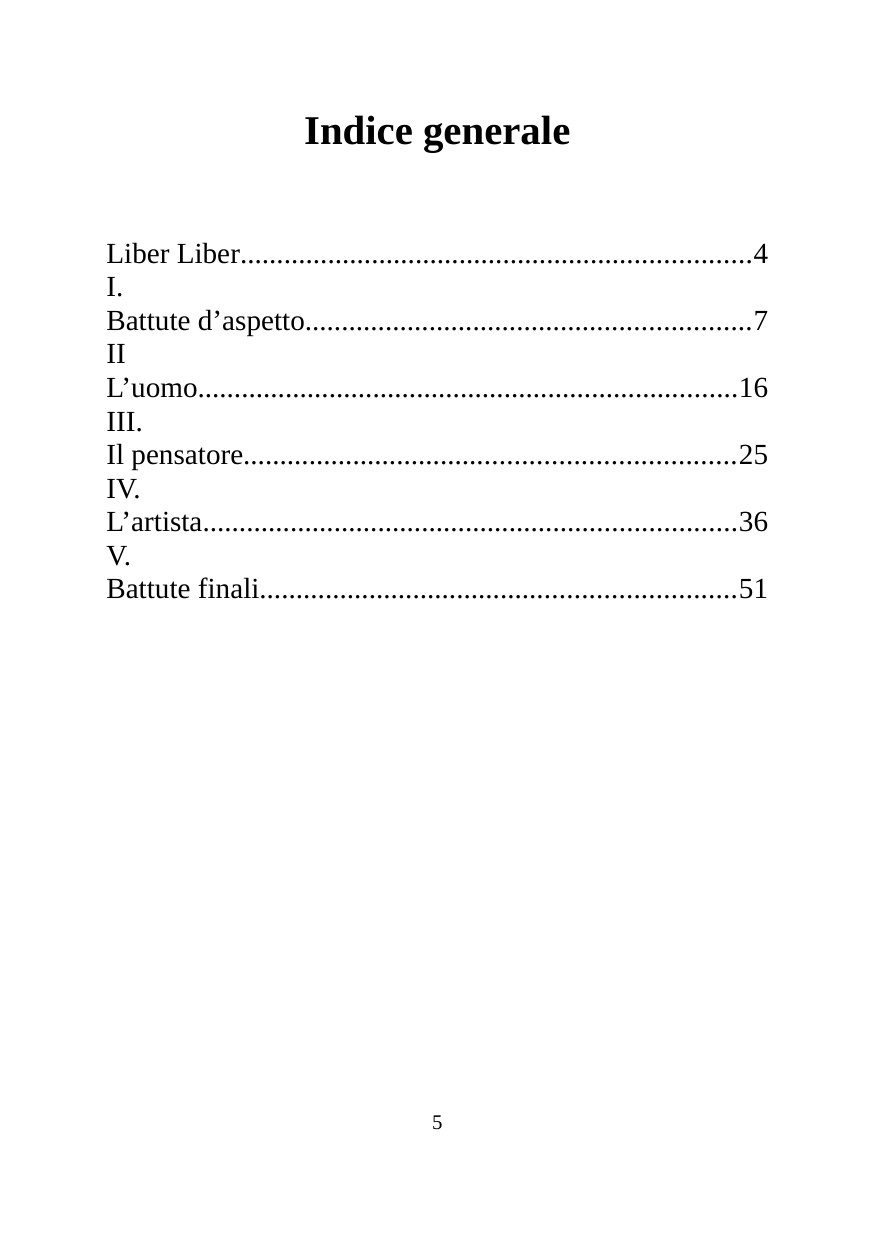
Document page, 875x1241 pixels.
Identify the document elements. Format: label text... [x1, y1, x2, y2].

text III. Il pensatore 25 [106, 404, 768, 471]
text I. Battute d’aspetto 7 [106, 269, 768, 337]
text V. Battute finali 51 [106, 538, 768, 605]
text Liber Liber 4 [106, 236, 768, 269]
text IV. L’artista 36 [106, 471, 768, 538]
text II L’uomo 16 [106, 337, 768, 404]
subtitle Indice generale [106, 106, 768, 153]
